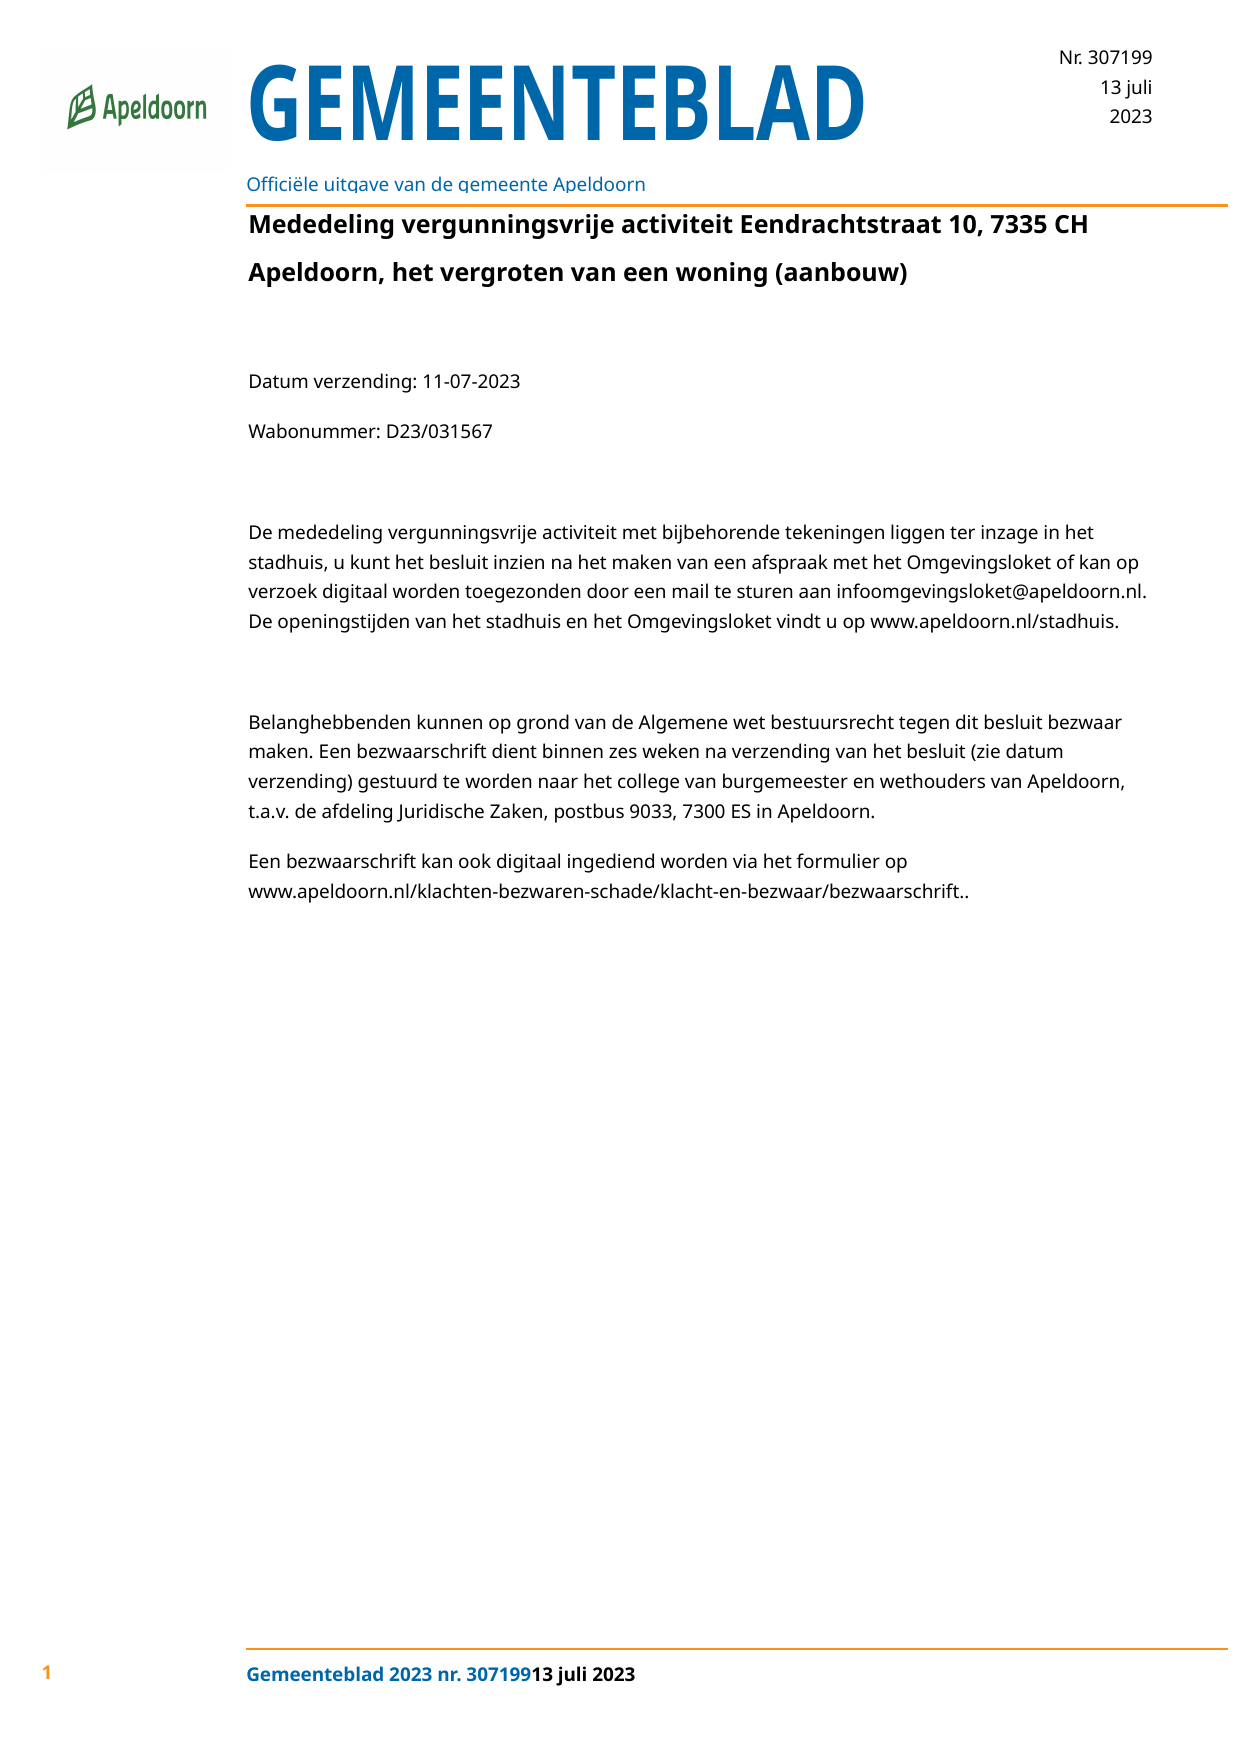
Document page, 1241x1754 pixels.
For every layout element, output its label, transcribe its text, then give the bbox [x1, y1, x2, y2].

text Datum verzending: 11-07-2023 [248, 368, 1152, 394]
text Mededeling vergunningsvrije activiteit Eendrachtstraat 10, 7335 CH Apeldoorn, het vergroten van een woning (aanbouw) [248, 207, 1152, 288]
text Wabonummer: D23/031567 [248, 419, 1152, 444]
picture [41, 47, 231, 172]
text De mededeling vergunningsvrije activiteit met bijbehorende tekeningen liggen ter inzage in het stadhuis, u kunt het besluit inzien na het maken van een afspraak met het Omgevingsloket of kan op verzoek digitaal worden toegezonden door een mail te sturen aan infoomgevingsloket@apeldoorn.nl. De openingstijden van het stadhuis en het Omgevingsloket vindt u op www.apeldoorn.nl/stadhuis. [248, 519, 1152, 634]
text Belanghebbenden kunnen op grond van de Algemene wet bestuursrecht tegen dit besluit bezwaar maken. Een bezwaarschrift dient binnen zes weken na verzending van het besluit (zie datum verzending) gestuurd te worden naar het college van burgemeester en wethouders van Apeldoorn, t.a.v. de afdeling Juridische Zaken, postbus 9033, 7300 ES in Apeldoorn. [248, 709, 1152, 824]
text Een bezwaarschrift kan ook digitaal ingediend worden via het formulier op www.apeldoorn.nl/klachten-bezwaren-schade/klacht-en-bezwaar/bezwaarschrift.. [248, 848, 1152, 904]
